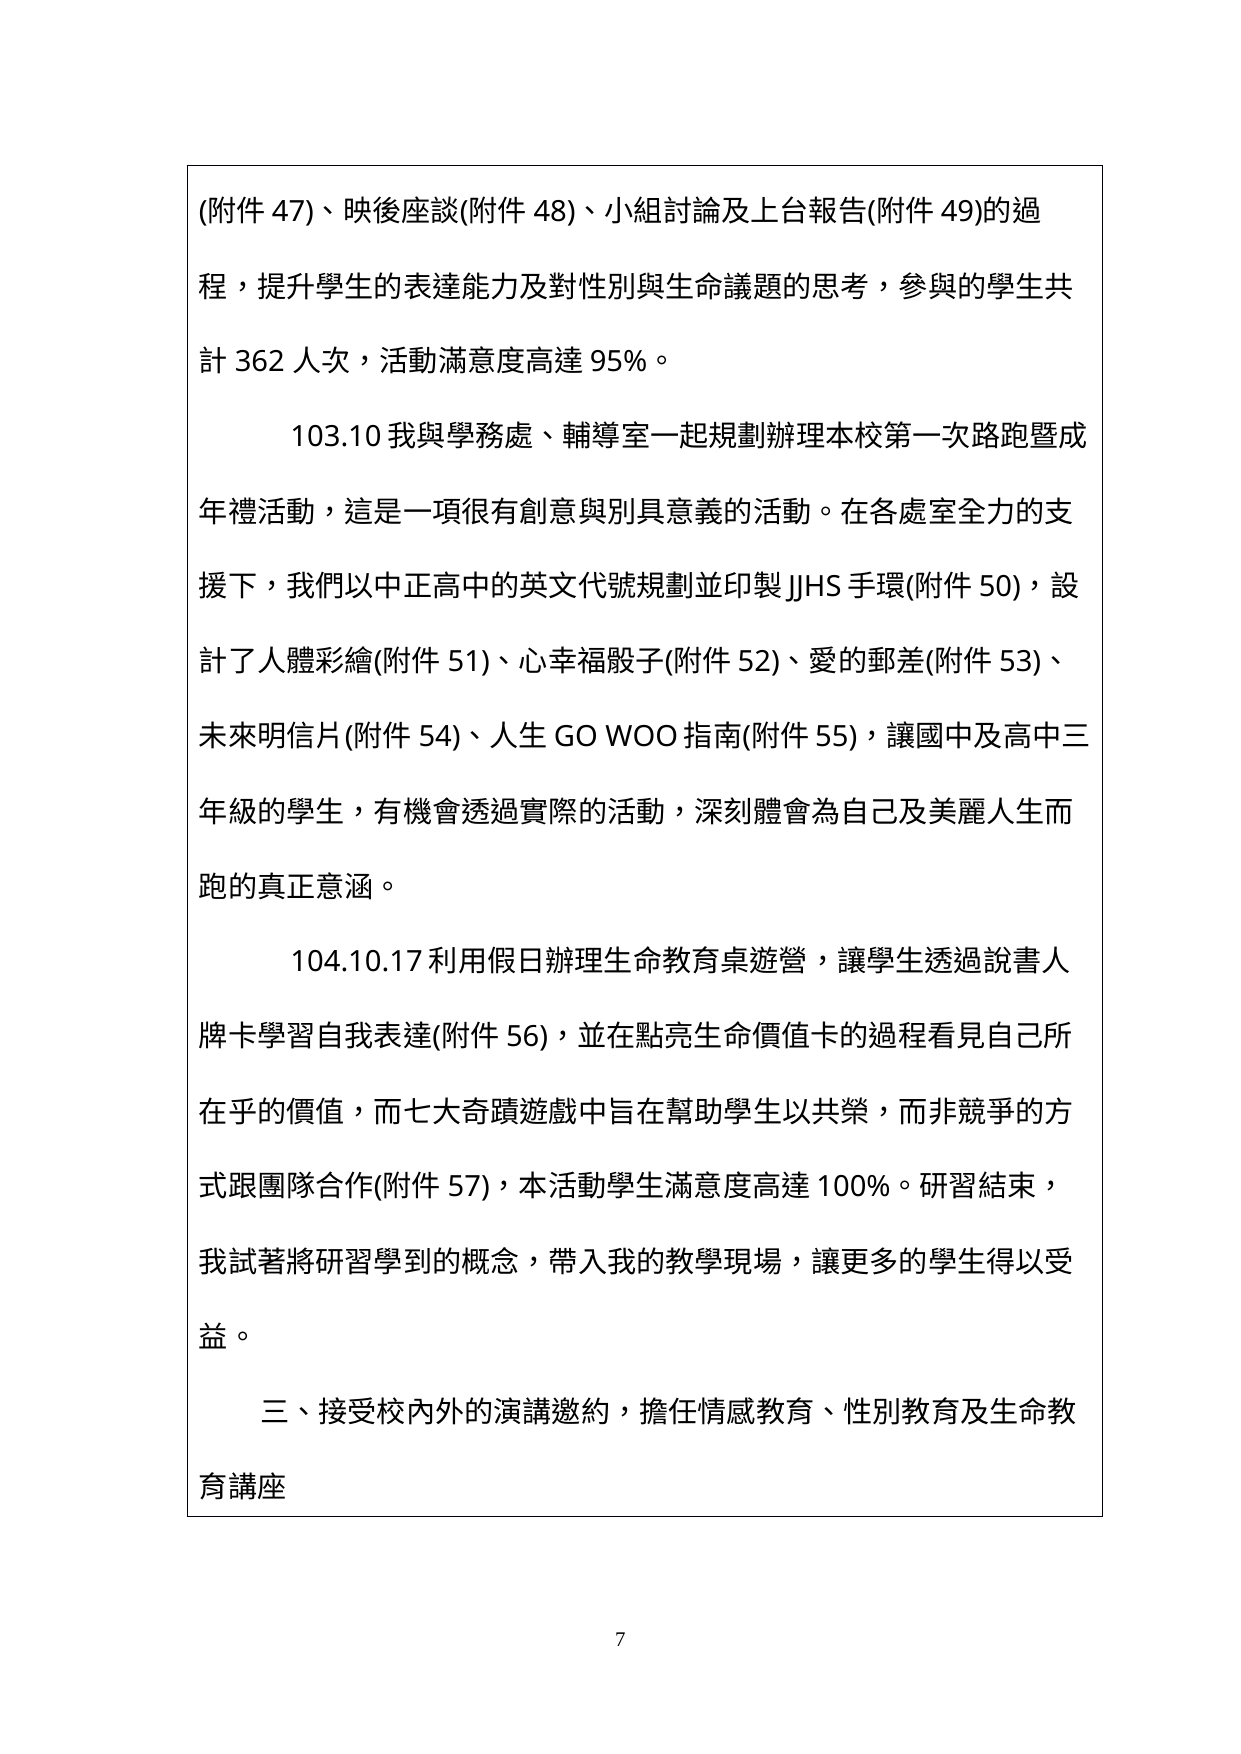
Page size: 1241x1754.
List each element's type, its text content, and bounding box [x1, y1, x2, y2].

table_cell (附件47)、映後座談(附件 48)、小組討論及上台報告(附件 49)的過程，提升學生的表達能力及對性別與生命議題的思考，參與的學生共計 362 人次，活動滿意度高達95%。 103.10我與學務處、輔導室一起規劃辦理本校第一次路跑暨成年禮活動，這是一項很有創意與別具意義的活動。在各處室全力的支援下，我們以中正高中的英文代號規劃並印製JJHS手環(附件50)，設計了人體彩繪(附件 51)、心幸福骰子(附件52)、愛的郵差(附件 53)、未來明信片(附件 54)、人生GO WOO指南(附件55)，讓國中及高中三年級的學生，有機會透過實際的活動，深刻體會為自己及美麗人生而跑的真正意涵。 104.10.17利用假日辦理生命教育桌遊營，讓學生透過說書人牌卡學習自我表達(附件 56)，並在點亮生命價值卡的過程看見自己所在乎的價值，而七大奇蹟遊戲中旨在幫助學生以共榮，而非競爭的方式跟團隊合作(附件 57)，本活動學生滿意度高達100%。研習結束，我試著將研習學到的概念，帶入我的教學現場，讓更多的學生得以受益。 三、接受校內外的演講邀約，擔任情感教育、性別教育及生命教育講座 [188, 166, 1102, 1516]
